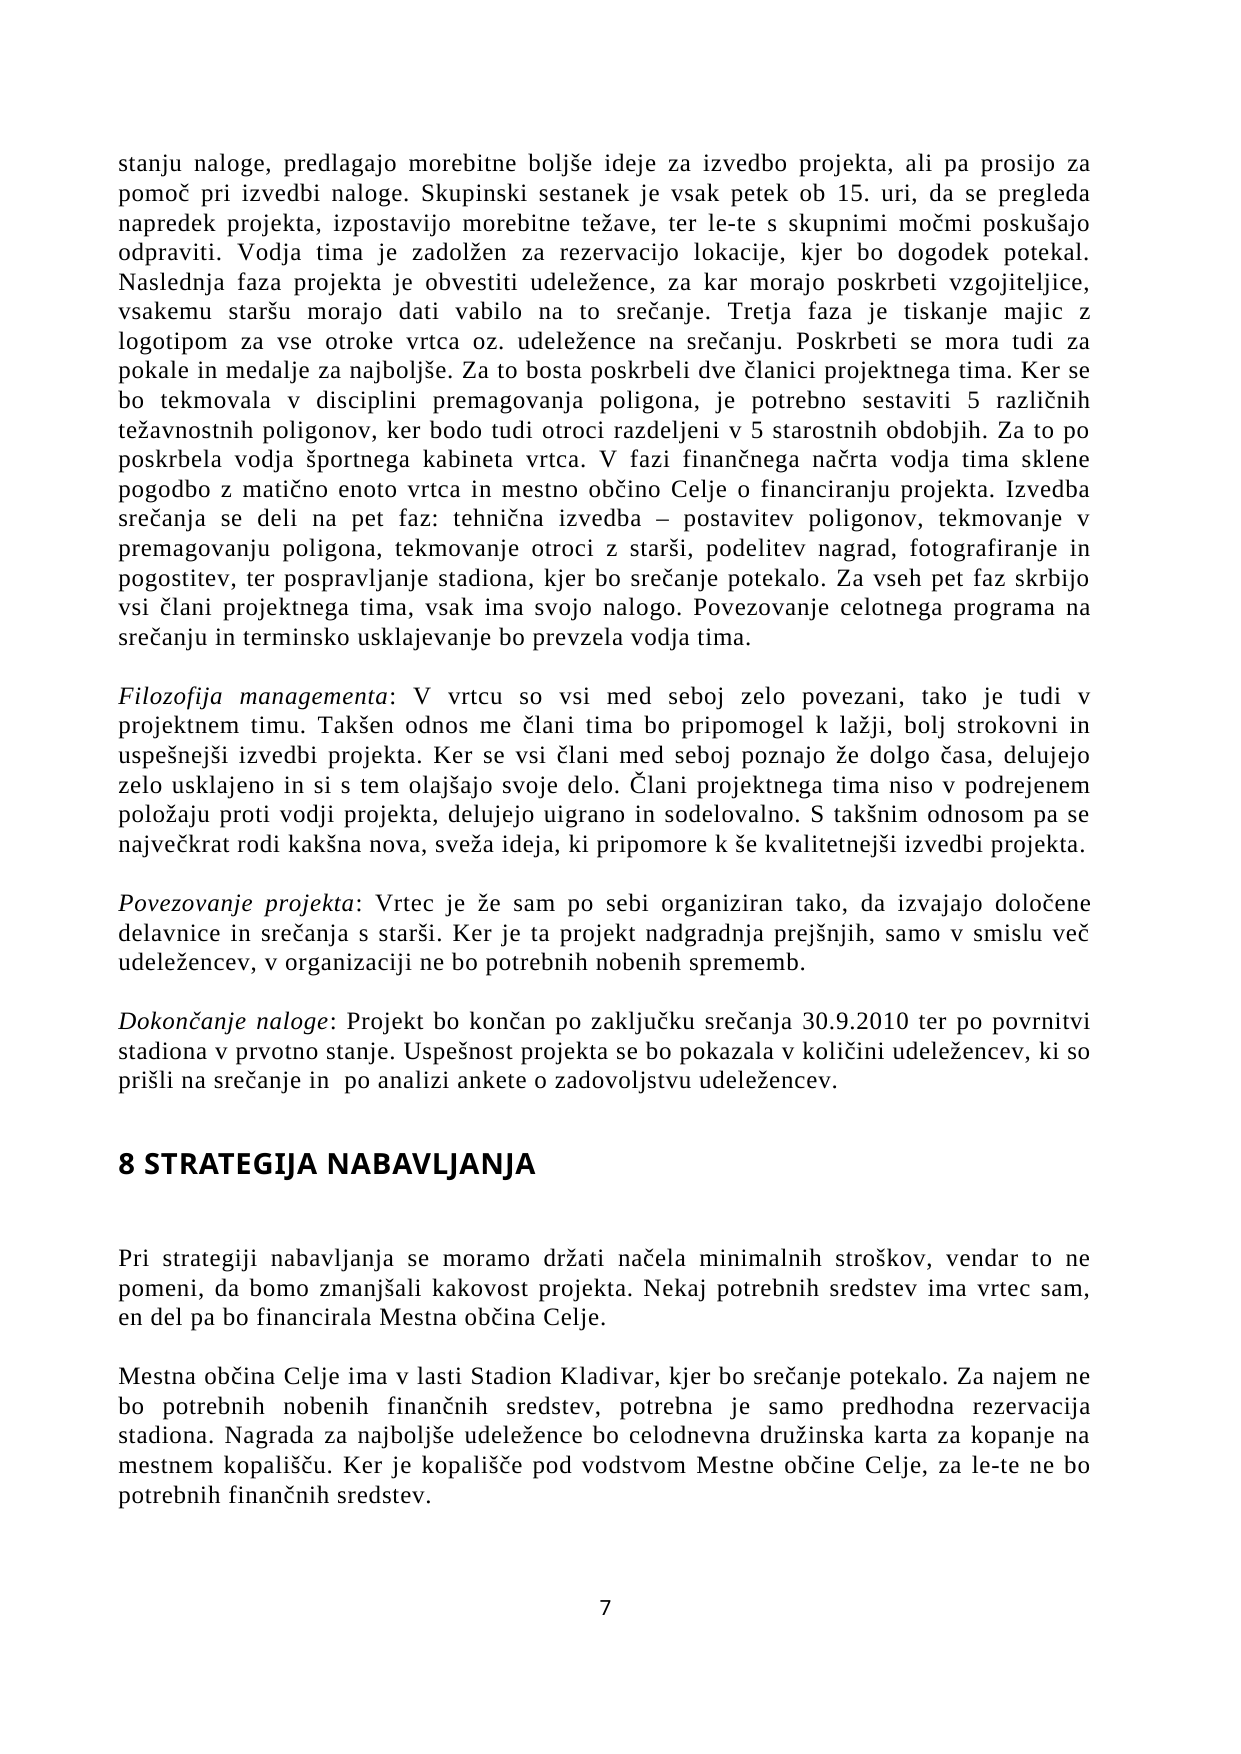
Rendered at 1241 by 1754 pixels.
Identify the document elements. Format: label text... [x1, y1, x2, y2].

text Dokončanje naloge: Projekt bo končan po zaključku srečanja 30.9.2010 ter po povrnitvi stadiona v prvotno stanje. Uspešnost projekta se bo pokazala v količini udeležencev, ki so prišli na srečanje in po analizi ankete o zadovoljstvu udeležencev. [118, 1006, 1092, 1094]
subtitle 8 STRATEGIJA NABAVLJANJA [118, 1139, 1092, 1183]
text Filozofija managementa: V vrtcu so vsi med seboj zelo povezani, tako je tudi v projektnem timu. Takšen odnos me člani tima bo pripomogel k lažji, bolj strokovni in uspešnejši izvedbi projekta. Ker se vsi člani med seboj poznajo že dolgo časa, delujejo zelo usklajeno in si s tem olajšajo svoje delo. Člani projektnega tima niso v podrejenem položaju proti vodji projekta, delujejo uigrano in sodelovalno. S takšnim odnosom pa se največkrat rodi kakšna nova, sveža ideja, ki pripomore k še kvalitetnejši izvedbi projekta. [118, 680, 1092, 858]
text Mestna občina Celje ima v lasti Stadion Kladivar, kjer bo srečanje potekalo. Za najem ne bo potrebnih nobenih finančnih sredstev, potrebna je samo predhodna rezervacija stadiona. Nagrada za najboljše udeležence bo celodnevna družinska karta za kopanje na mestnem kopališču. Ker je kopališče pod vodstvom Mestne občine Celje, za le-te ne bo potrebnih finančnih sredstev. [118, 1361, 1092, 1508]
text Povezovanje projekta: Vrtec je že sam po sebi organiziran tako, da izvajajo določene delavnice in srečanja s starši. Ker je ta projekt nadgradnja prejšnjih, samo v smislu več udeležencev, v organizaciji ne bo potrebnih nobenih sprememb. [118, 887, 1092, 976]
text stanju naloge, predlagajo morebitne boljše ideje za izvedbo projekta, ali pa prosijo za pomoč pri izvedbi naloge. Skupinski sestanek je vsak petek ob 15. uri, da se pregleda napredek projekta, izpostavijo morebitne težave, ter le-te s skupnimi močmi poskušajo odpraviti. Vodja tima je zadolžen za rezervacijo lokacije, kjer bo dogodek potekal. Naslednja faza projekta je obvestiti udeležence, za kar morajo poskrbeti vzgojiteljice, vsakemu staršu morajo dati vabilo na to srečanje. Tretja faza je tiskanje majic z logotipom za vse otroke vrtca oz. udeležence na srečanju. Poskrbeti se mora tudi za pokale in medalje za najboljše. Za to bosta poskrbeli dve članici projektnega tima. Ker se bo tekmovala v disciplini premagovanja poligona, je potrebno sestaviti 5 različnih težavnostnih poligonov, ker bodo tudi otroci razdeljeni v 5 starostnih obdobjih. Za to po poskrbela vodja športnega kabineta vrtca. V fazi finančnega načrta vodja tima sklene pogodbo z matično enoto vrtca in mestno občino Celje o financiranju projekta. Izvedba srečanja se deli na pet faz: tehnična izvedba – postavitev poligonov, tekmovanje v premagovanju poligona, tekmovanje otroci z starši, podelitev nagrad, fotografiranje in pogostitev, ter pospravljanje stadiona, kjer bo srečanje potekalo. Za vseh pet faz skrbijo vsi člani projektnega tima, vsak ima svojo nalogo. Povezovanje celotnega programa na srečanju in terminsko usklajevanje bo prevzela vodja tima. [118, 148, 1092, 651]
text Pri strategiji nabavljanja se moramo držati načela minimalnih stroškov, vendar to ne pomeni, da bomo zmanjšali kakovost projekta. Nekaj potrebnih sredstev ima vrtec sam, en del pa bo financirala Mestna občina Celje. [118, 1242, 1092, 1331]
